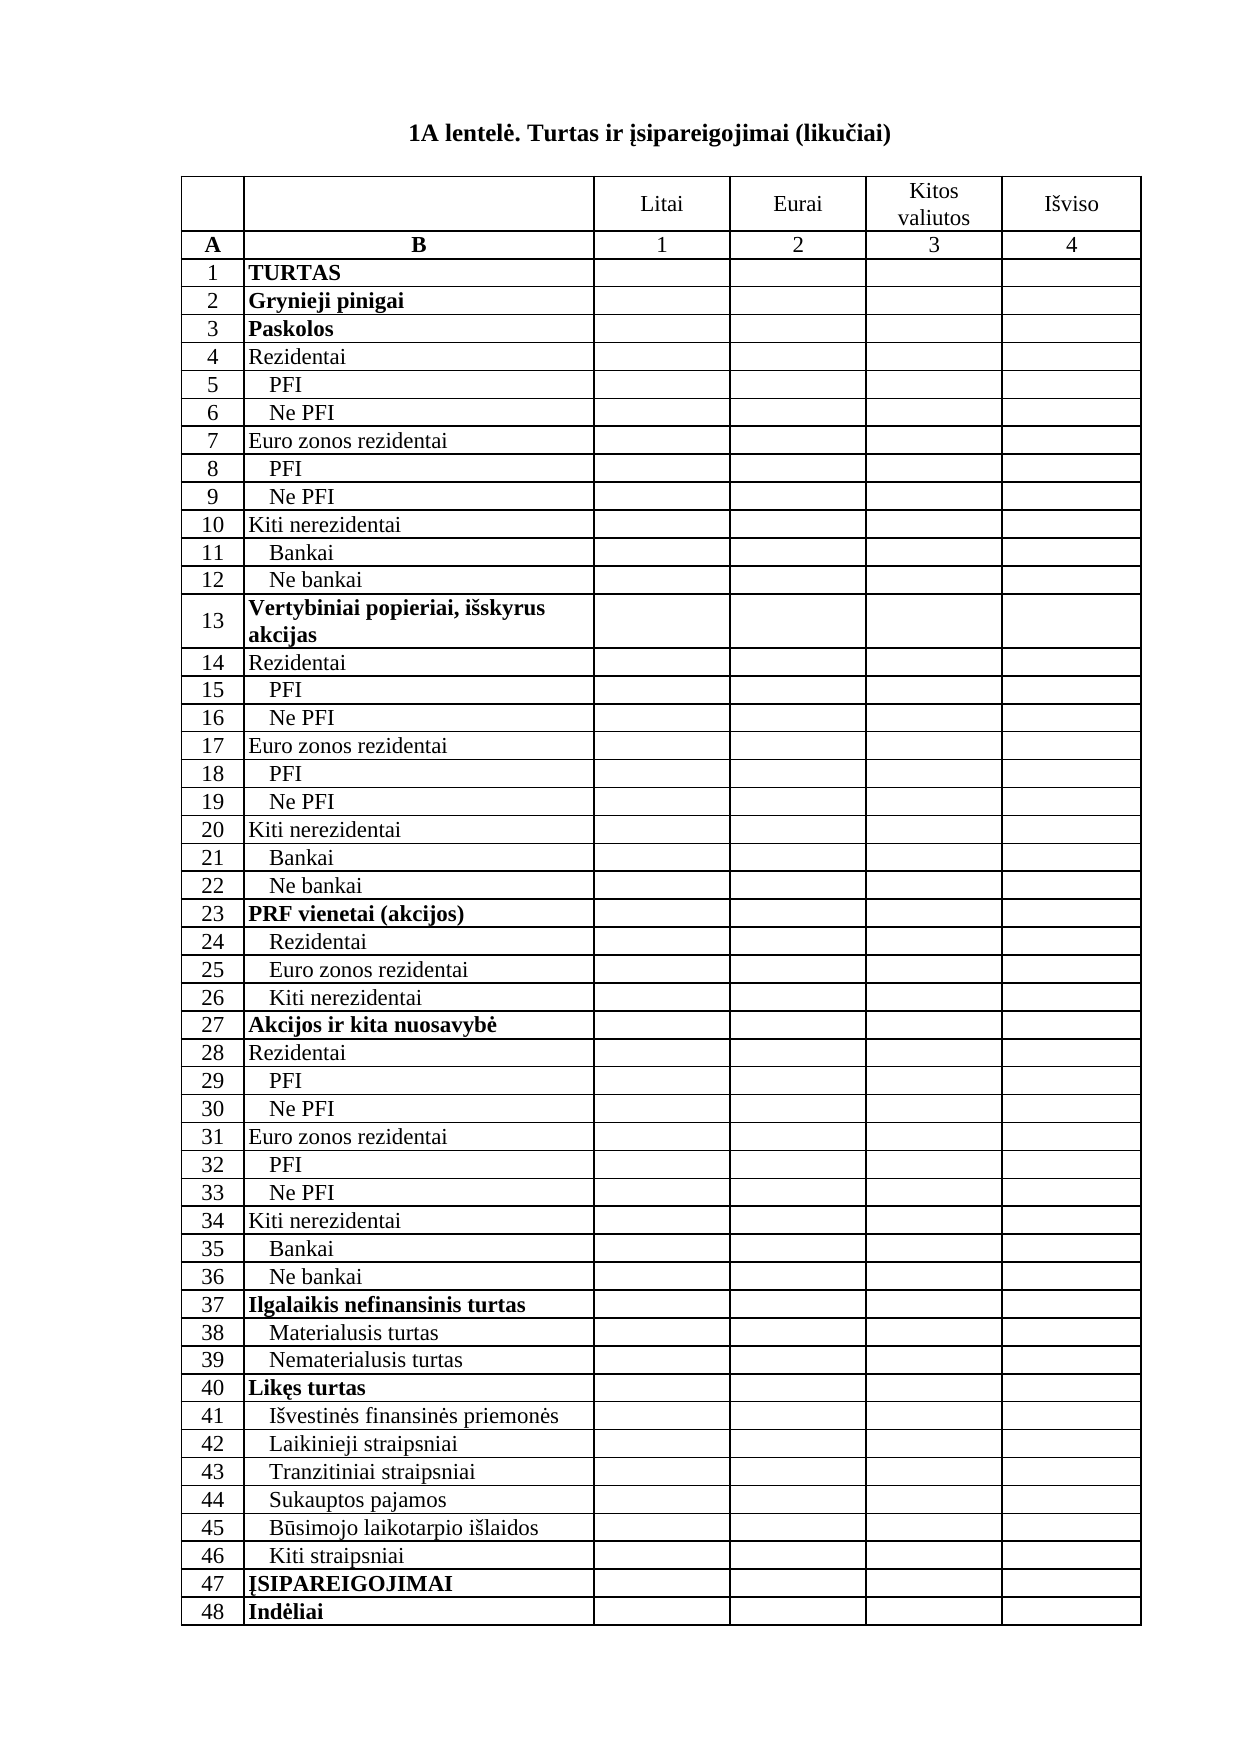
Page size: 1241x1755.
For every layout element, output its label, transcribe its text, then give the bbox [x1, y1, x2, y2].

table_cell 25 [182, 956, 243, 982]
table_cell Ne bankai [245, 1263, 593, 1289]
table_cell 36 [182, 1263, 243, 1289]
table_cell [867, 343, 1001, 369]
table_cell [731, 539, 865, 565]
table_cell [731, 287, 865, 314]
table_cell [867, 315, 1001, 342]
table_cell [1003, 1040, 1140, 1066]
table_cell Sukauptos pajamos [245, 1486, 593, 1512]
table_cell 9 [182, 483, 243, 509]
table_cell [1003, 1263, 1140, 1289]
table_cell [1003, 539, 1140, 565]
table_cell 28 [182, 1040, 243, 1066]
table_cell [1003, 844, 1140, 870]
table_cell [731, 788, 865, 814]
table_cell Tranzitiniai straipsniai [245, 1458, 593, 1484]
table_cell PFI [245, 1067, 593, 1094]
table_cell [595, 844, 729, 870]
table_cell [731, 872, 865, 898]
table_cell Euro zonos rezidentai [245, 956, 593, 982]
table_cell [1003, 677, 1140, 703]
table_cell [731, 1430, 865, 1457]
table_cell [595, 1235, 729, 1261]
table_cell Laikinieji straipsniai [245, 1430, 593, 1457]
table_cell [1003, 788, 1140, 814]
table_cell [731, 705, 865, 731]
table_cell [1003, 567, 1140, 593]
table_cell 43 [182, 1458, 243, 1484]
table_cell 20 [182, 816, 243, 842]
table_cell [731, 595, 865, 647]
table_cell [867, 1040, 1001, 1066]
table_cell [595, 984, 729, 1010]
table_cell 26 [182, 984, 243, 1010]
table_cell [731, 315, 865, 342]
table_cell [867, 1570, 1001, 1596]
table_cell [1003, 1402, 1140, 1429]
table_cell Euro zonos rezidentai [245, 1123, 593, 1149]
table_cell PFI [245, 1151, 593, 1177]
table_cell [867, 984, 1001, 1010]
table_cell 44 [182, 1486, 243, 1512]
table_cell [595, 427, 729, 453]
table_cell [731, 427, 865, 453]
table_cell [731, 1040, 865, 1066]
table_cell 47 [182, 1570, 243, 1596]
table_cell 12 [182, 567, 243, 593]
table_cell [1003, 1095, 1140, 1122]
table_cell [1003, 1486, 1140, 1512]
table_cell [867, 1012, 1001, 1038]
table_cell [867, 1458, 1001, 1484]
table_cell [595, 872, 729, 898]
table_cell 15 [182, 677, 243, 703]
table_cell [867, 1598, 1001, 1624]
table_cell [1003, 511, 1140, 537]
table_cell [867, 1375, 1001, 1401]
table_cell 1 [182, 260, 243, 286]
table_cell Ne PFI [245, 705, 593, 731]
table_cell [867, 1263, 1001, 1289]
table_cell [867, 760, 1001, 787]
table_cell 35 [182, 1235, 243, 1261]
table_cell 23 [182, 900, 243, 926]
table_cell 13 [182, 595, 243, 647]
table_cell 33 [182, 1179, 243, 1205]
table_cell [867, 956, 1001, 982]
table_cell [867, 1151, 1001, 1177]
table_cell [1003, 371, 1140, 397]
table_cell [595, 1151, 729, 1177]
table_cell [867, 399, 1001, 425]
table_cell [867, 677, 1001, 703]
table_cell ĮSIPAREIGOJIMAI [245, 1570, 593, 1596]
table_cell [731, 760, 865, 787]
table_cell [595, 1291, 729, 1317]
table_cell [731, 260, 865, 286]
table_cell [595, 1347, 729, 1373]
table_cell [1003, 455, 1140, 481]
table_cell [1003, 705, 1140, 731]
table_cell [867, 788, 1001, 814]
table_cell [867, 1542, 1001, 1568]
table_cell [731, 1402, 865, 1429]
table_cell [595, 483, 729, 509]
table_cell Paskolos [245, 315, 593, 342]
table_cell [731, 1458, 865, 1484]
table_cell 4 [1003, 232, 1140, 258]
table_cell [731, 1514, 865, 1540]
table_cell [867, 900, 1001, 926]
table_cell [1003, 732, 1140, 759]
table_cell [1003, 1123, 1140, 1149]
table_cell [595, 1375, 729, 1401]
table_cell [867, 539, 1001, 565]
table_cell [867, 1207, 1001, 1233]
table_cell [867, 928, 1001, 954]
table_cell [867, 455, 1001, 481]
table_cell 2 [731, 232, 865, 258]
table_cell [595, 956, 729, 982]
table_cell [1003, 1570, 1140, 1596]
table_cell [1003, 984, 1140, 1010]
table_cell [867, 1095, 1001, 1122]
table_cell [1003, 872, 1140, 898]
table_cell 1 [595, 232, 729, 258]
table_cell 34 [182, 1207, 243, 1233]
table_cell [595, 567, 729, 593]
table_cell PRF vienetai (akcijos) [245, 900, 593, 926]
table_cell Kiti nerezidentai [245, 511, 593, 537]
table_cell [731, 732, 865, 759]
table_cell [731, 343, 865, 369]
table_cell [731, 483, 865, 509]
table_cell [867, 1291, 1001, 1317]
table_cell [1003, 1347, 1140, 1373]
table_cell [595, 900, 729, 926]
table_cell 4 [182, 343, 243, 369]
table_cell [595, 371, 729, 397]
table_cell 5 [182, 371, 243, 397]
table_cell [1003, 595, 1140, 647]
table_cell [731, 956, 865, 982]
table_cell Ne PFI [245, 483, 593, 509]
table_cell Ne bankai [245, 872, 593, 898]
table_cell [595, 315, 729, 342]
table_cell 11 [182, 539, 243, 565]
table_cell [867, 816, 1001, 842]
table_cell [731, 1012, 865, 1038]
table_cell [595, 649, 729, 675]
table_cell [595, 511, 729, 537]
table_cell [595, 1514, 729, 1540]
table_cell Likęs turtas [245, 1375, 593, 1401]
table_cell Ne PFI [245, 1179, 593, 1205]
table_cell [595, 816, 729, 842]
table_cell [1003, 287, 1140, 314]
table_cell 48 [182, 1598, 243, 1624]
table_cell [731, 455, 865, 481]
table_cell PFI [245, 760, 593, 787]
table_cell [595, 1095, 729, 1122]
table_cell [595, 1123, 729, 1149]
table_cell Ne PFI [245, 399, 593, 425]
table_cell [731, 1598, 865, 1624]
table_cell [1003, 483, 1140, 509]
table_cell 37 [182, 1291, 243, 1317]
table_cell [867, 1514, 1001, 1540]
table_cell [595, 1040, 729, 1066]
table_cell [867, 1402, 1001, 1429]
table_cell PFI [245, 677, 593, 703]
table_cell [1003, 1430, 1140, 1457]
table_cell [867, 511, 1001, 537]
table_cell [595, 1319, 729, 1345]
table_cell [867, 844, 1001, 870]
table_cell Materialusis turtas [245, 1319, 593, 1345]
table_cell [595, 760, 729, 787]
table_cell [731, 567, 865, 593]
table_cell [595, 1486, 729, 1512]
table_cell [731, 1067, 865, 1094]
table_cell PFI [245, 455, 593, 481]
table_cell Rezidentai [245, 649, 593, 675]
table_cell [731, 649, 865, 675]
table_cell [595, 1458, 729, 1484]
table_cell 30 [182, 1095, 243, 1122]
table_cell [731, 371, 865, 397]
table_cell [731, 399, 865, 425]
table_cell [595, 1430, 729, 1457]
table_cell [867, 649, 1001, 675]
table_header Eurai [731, 177, 865, 230]
table_cell 42 [182, 1430, 243, 1457]
table_cell [1003, 399, 1140, 425]
table_cell [867, 705, 1001, 731]
table_cell [1003, 260, 1140, 286]
table_cell [731, 1291, 865, 1317]
table_cell [731, 1263, 865, 1289]
table_cell [731, 844, 865, 870]
table_cell [595, 1012, 729, 1038]
table_cell 46 [182, 1542, 243, 1568]
table_cell [595, 1570, 729, 1596]
table_cell [731, 1486, 865, 1512]
table_cell Kiti straipsniai [245, 1542, 593, 1568]
table_cell [1003, 1375, 1140, 1401]
table_cell [1003, 1151, 1140, 1177]
table_cell [595, 539, 729, 565]
table_cell [595, 788, 729, 814]
table_cell 21 [182, 844, 243, 870]
table_cell [1003, 1067, 1140, 1094]
table_cell [1003, 900, 1140, 926]
table_cell [595, 343, 729, 369]
table_cell [595, 677, 729, 703]
text 1A lentelė. Turtas ir įsipareigojimai (likučiai) [177, 118, 1122, 147]
table_header Kitos valiutos [867, 177, 1001, 230]
table_cell [1003, 1598, 1140, 1624]
table_cell 38 [182, 1319, 243, 1345]
table_cell [731, 1319, 865, 1345]
table_header [182, 177, 243, 230]
table_cell [1003, 1179, 1140, 1205]
table_cell [1003, 760, 1140, 787]
table_cell [731, 1347, 865, 1373]
table_cell 45 [182, 1514, 243, 1540]
table_cell B [245, 232, 593, 258]
table_cell [731, 511, 865, 537]
table_cell 10 [182, 511, 243, 537]
table_cell [731, 984, 865, 1010]
table_cell 40 [182, 1375, 243, 1401]
table_cell [595, 705, 729, 731]
table_cell Kiti nerezidentai [245, 984, 593, 1010]
table_cell [595, 399, 729, 425]
table_cell [731, 1095, 865, 1122]
table_cell 8 [182, 455, 243, 481]
table_cell [867, 1430, 1001, 1457]
table_cell [867, 1067, 1001, 1094]
table_cell [1003, 315, 1140, 342]
table_cell TURTAS [245, 260, 593, 286]
table_cell [1003, 1542, 1140, 1568]
table_cell Kiti nerezidentai [245, 1207, 593, 1233]
table_cell 19 [182, 788, 243, 814]
table_cell [731, 1179, 865, 1205]
table_cell Akcijos ir kita nuosavybė [245, 1012, 593, 1038]
table_cell 31 [182, 1123, 243, 1149]
table_cell [1003, 1319, 1140, 1345]
table_cell [595, 1207, 729, 1233]
table_cell [1003, 427, 1140, 453]
table_cell [1003, 343, 1140, 369]
table_cell Kiti nerezidentai [245, 816, 593, 842]
table_cell [731, 1235, 865, 1261]
table_cell [1003, 1235, 1140, 1261]
table_cell [867, 1486, 1001, 1512]
table_cell Ne PFI [245, 788, 593, 814]
table_cell 41 [182, 1402, 243, 1429]
table_cell [595, 455, 729, 481]
table_cell [1003, 1207, 1140, 1233]
table_cell 14 [182, 649, 243, 675]
table_cell Euro zonos rezidentai [245, 732, 593, 759]
table_header Litai [595, 177, 729, 230]
table_cell Bankai [245, 844, 593, 870]
table_cell [731, 1123, 865, 1149]
table_cell A [182, 232, 243, 258]
table_cell Indėliai [245, 1598, 593, 1624]
table_cell [731, 1570, 865, 1596]
table_cell [1003, 1291, 1140, 1317]
table_cell 27 [182, 1012, 243, 1038]
table_cell [867, 1123, 1001, 1149]
table_cell [731, 928, 865, 954]
table_cell [595, 595, 729, 647]
table_cell [1003, 928, 1140, 954]
table_cell [867, 1235, 1001, 1261]
table_cell Ne PFI [245, 1095, 593, 1122]
table_cell 3 [867, 232, 1001, 258]
table_cell 2 [182, 287, 243, 314]
table_cell [595, 1263, 729, 1289]
table_cell [867, 1347, 1001, 1373]
table_cell 29 [182, 1067, 243, 1094]
table_cell [1003, 1012, 1140, 1038]
table_cell [595, 1542, 729, 1568]
table_cell [595, 1067, 729, 1094]
table_cell 22 [182, 872, 243, 898]
table_cell [731, 1542, 865, 1568]
table_cell 7 [182, 427, 243, 453]
table_cell 16 [182, 705, 243, 731]
table_cell [1003, 1514, 1140, 1540]
table_cell Bankai [245, 539, 593, 565]
table_cell [1003, 649, 1140, 675]
table_cell Išvestinės finansinės priemonės [245, 1402, 593, 1429]
table_cell [595, 1179, 729, 1205]
table_header [245, 177, 593, 230]
table_cell [867, 260, 1001, 286]
table_cell Ilgalaikis nefinansinis turtas [245, 1291, 593, 1317]
table_cell [1003, 956, 1140, 982]
table_cell PFI [245, 371, 593, 397]
table_cell [731, 1151, 865, 1177]
table_cell [867, 595, 1001, 647]
table_cell [731, 677, 865, 703]
table_cell [595, 1598, 729, 1624]
table_cell [867, 1319, 1001, 1345]
table_cell [595, 287, 729, 314]
table_cell Euro zonos rezidentai [245, 427, 593, 453]
table_cell [1003, 816, 1140, 842]
table_cell [867, 371, 1001, 397]
table_cell [731, 1375, 865, 1401]
table_cell [867, 287, 1001, 314]
table_header Išviso [1003, 177, 1140, 230]
table_cell 32 [182, 1151, 243, 1177]
table_cell [731, 1207, 865, 1233]
table_cell 6 [182, 399, 243, 425]
table_cell 39 [182, 1347, 243, 1373]
table_cell [867, 427, 1001, 453]
table_cell 24 [182, 928, 243, 954]
table_cell Rezidentai [245, 928, 593, 954]
table_cell [867, 567, 1001, 593]
table_cell [595, 260, 729, 286]
table_cell 18 [182, 760, 243, 787]
table_cell Bankai [245, 1235, 593, 1261]
table_cell Rezidentai [245, 1040, 593, 1066]
table_cell [595, 928, 729, 954]
table_cell [867, 732, 1001, 759]
table_cell [731, 816, 865, 842]
table_cell [595, 732, 729, 759]
table_cell [1003, 1458, 1140, 1484]
table_cell Ne bankai [245, 567, 593, 593]
table_cell Grynieji pinigai [245, 287, 593, 314]
table_cell 3 [182, 315, 243, 342]
table_cell [595, 1402, 729, 1429]
table_cell [867, 1179, 1001, 1205]
table_cell [867, 872, 1001, 898]
table_cell Vertybiniai popieriai, išskyrus akcijas [245, 595, 593, 647]
table_cell [731, 900, 865, 926]
table_cell [867, 483, 1001, 509]
table_cell Nematerialusis turtas [245, 1347, 593, 1373]
table_cell 17 [182, 732, 243, 759]
table_cell Būsimojo laikotarpio išlaidos [245, 1514, 593, 1540]
table_cell Rezidentai [245, 343, 593, 369]
